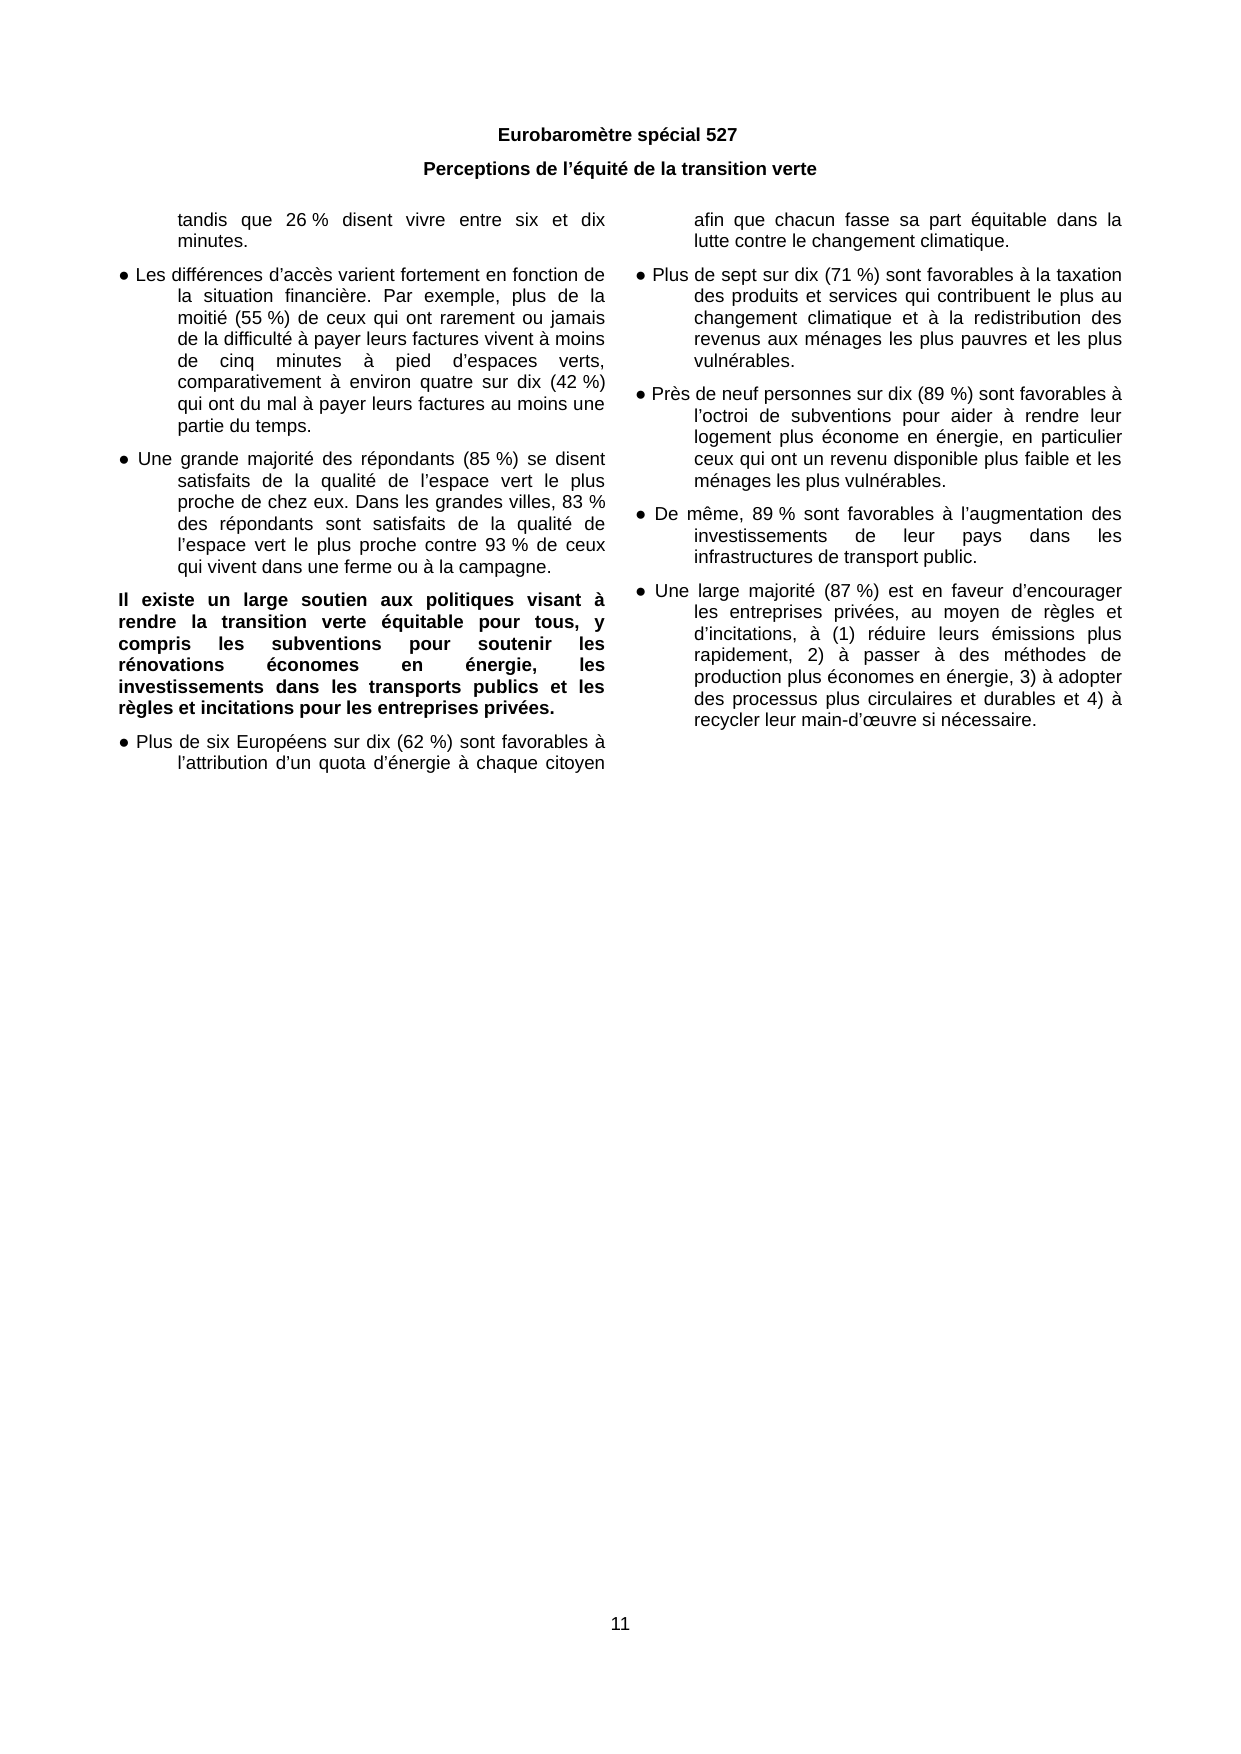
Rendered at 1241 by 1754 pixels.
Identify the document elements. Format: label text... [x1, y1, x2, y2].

text tandis que 26 % disent vivre entre six et dix minutes. [118, 208, 605, 252]
text ● Près de neuf personnes sur dix (89 %) sont favorables à l’octroi de subventions pour aider à rendre leur logement plus économe en énergie, en particulier ceux qui ont un revenu disponible plus faible et les ménages les plus vulnérables. [635, 383, 1122, 491]
text ● Les différences d’accès varient fortement en fonction de la situation financière. Par exemple, plus de la moitié (55 %) de ceux qui ont rarement ou jamais de la difficulté à payer leurs factures vivent à moins de cinq minutes à pied d’espaces verts, comparativement à environ quatre sur dix (42 %) qui ont du mal à payer leurs factures au moins une partie du temps. [118, 263, 605, 436]
text ● Une grande majorité des répondants (85 %) se disent satisfaits de la qualité de l’espace vert le plus proche de chez eux. Dans les grandes villes, 83 % des répondants sont satisfaits de la qualité de l’espace vert le plus proche contre 93 % de ceux qui vivent dans une ferme ou à la campagne. [118, 448, 605, 577]
text ● De même, 89 % sont favorables à l’augmentation des investissements de leur pays dans les infrastructures de transport public. [635, 503, 1122, 568]
text ● Une large majorité (87 %) est en faveur d’encourager les entreprises privées, au moyen de règles et d’incitations, à (1) réduire leurs émissions plus rapidement, 2) à passer à des méthodes de production plus économes en énergie, 3) à adopter des processus plus circulaires et durables et 4) à recycler leur main-d’œuvre si nécessaire. [635, 579, 1122, 730]
text ● Plus de six Européens sur dix (62 %) sont favorables à l’attribution d’un quota d’énergie à chaque citoyen [118, 730, 605, 773]
text ● Plus de sept sur dix (71 %) sont favorables à la taxation des produits et services qui contribuent le plus au changement climatique et à la redistribution des revenus aux ménages les plus pauvres et les plus vulnérables. [635, 263, 1122, 371]
text Il existe un large soutien aux politiques visant à rendre la transition verte équitable pour tous, y compris les subventions pour soutenir les rénovations économes en énergie, les investissements dans les transports publics et les règles et incitations pour les entreprises privées. [118, 589, 605, 718]
text afin que chacun fasse sa part équitable dans la lutte contre le changement climatique. [635, 208, 1122, 252]
